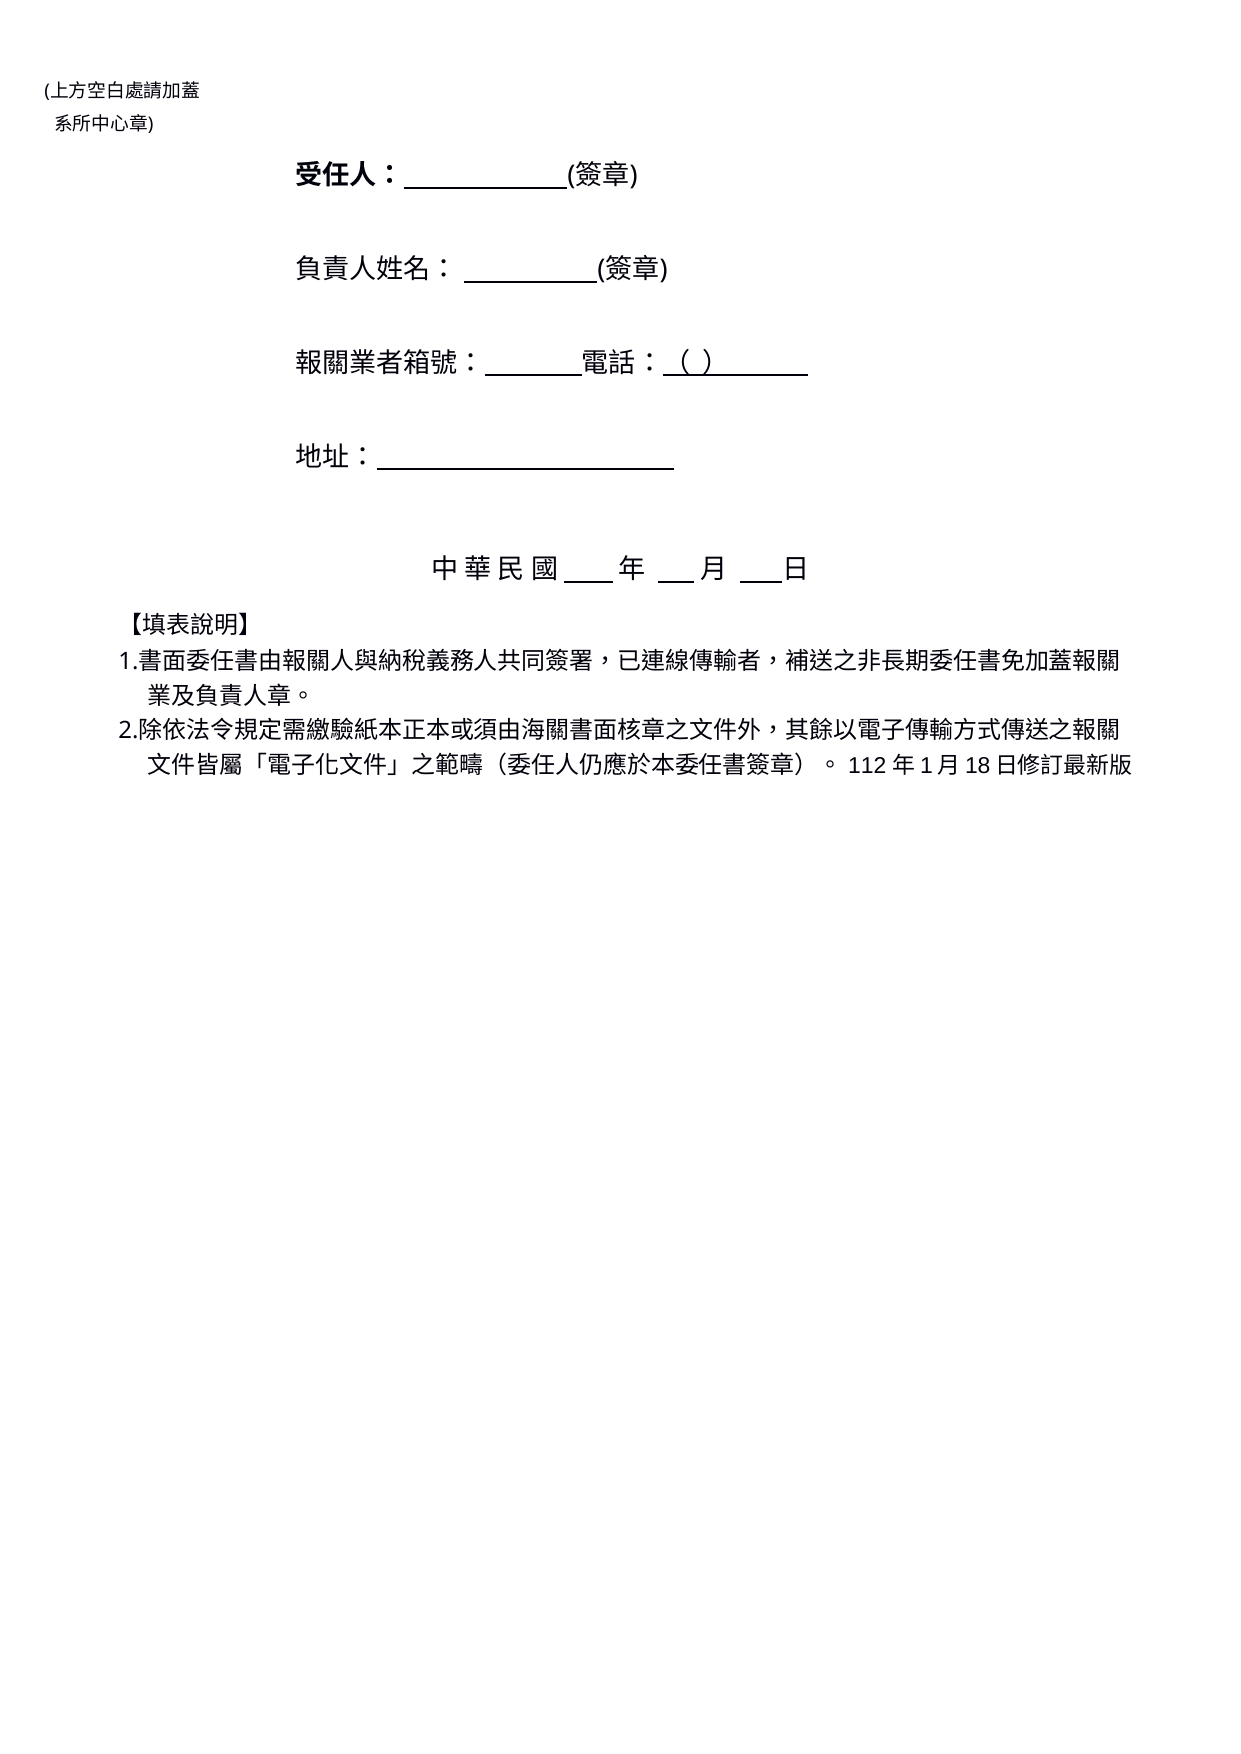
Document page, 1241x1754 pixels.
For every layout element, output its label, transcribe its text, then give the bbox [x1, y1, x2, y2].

text 2.除依法令規定需繳驗紙本正本或須由海關書面核章之文件外，其餘以電子傳輸方式傳送之報關文件皆屬「電子化文件」之範疇（委任人仍應於本委任書簽章）。 112 年1月18日修訂最新版 [118, 711, 1137, 781]
text 負責人姓名： (簽章) [295, 229, 1122, 304]
text 地址： [295, 417, 1122, 492]
text (上方空白處請加蓋 [29, 71, 1122, 108]
text 【填表說明】 [118, 604, 1122, 642]
text 報關業者箱號： 電話：（ ） [295, 323, 1122, 398]
text 中 華 民 國 年 月 日 [118, 529, 1122, 604]
text 受任人： (簽章) [295, 135, 1122, 210]
text 系所中心章) [29, 108, 1122, 135]
text 1.書面委任書由報關人與納稅義務人共同簽署，已連線傳輸者，補送之非長期委任書免加蓋報關業及負責人章。 [118, 642, 1122, 711]
